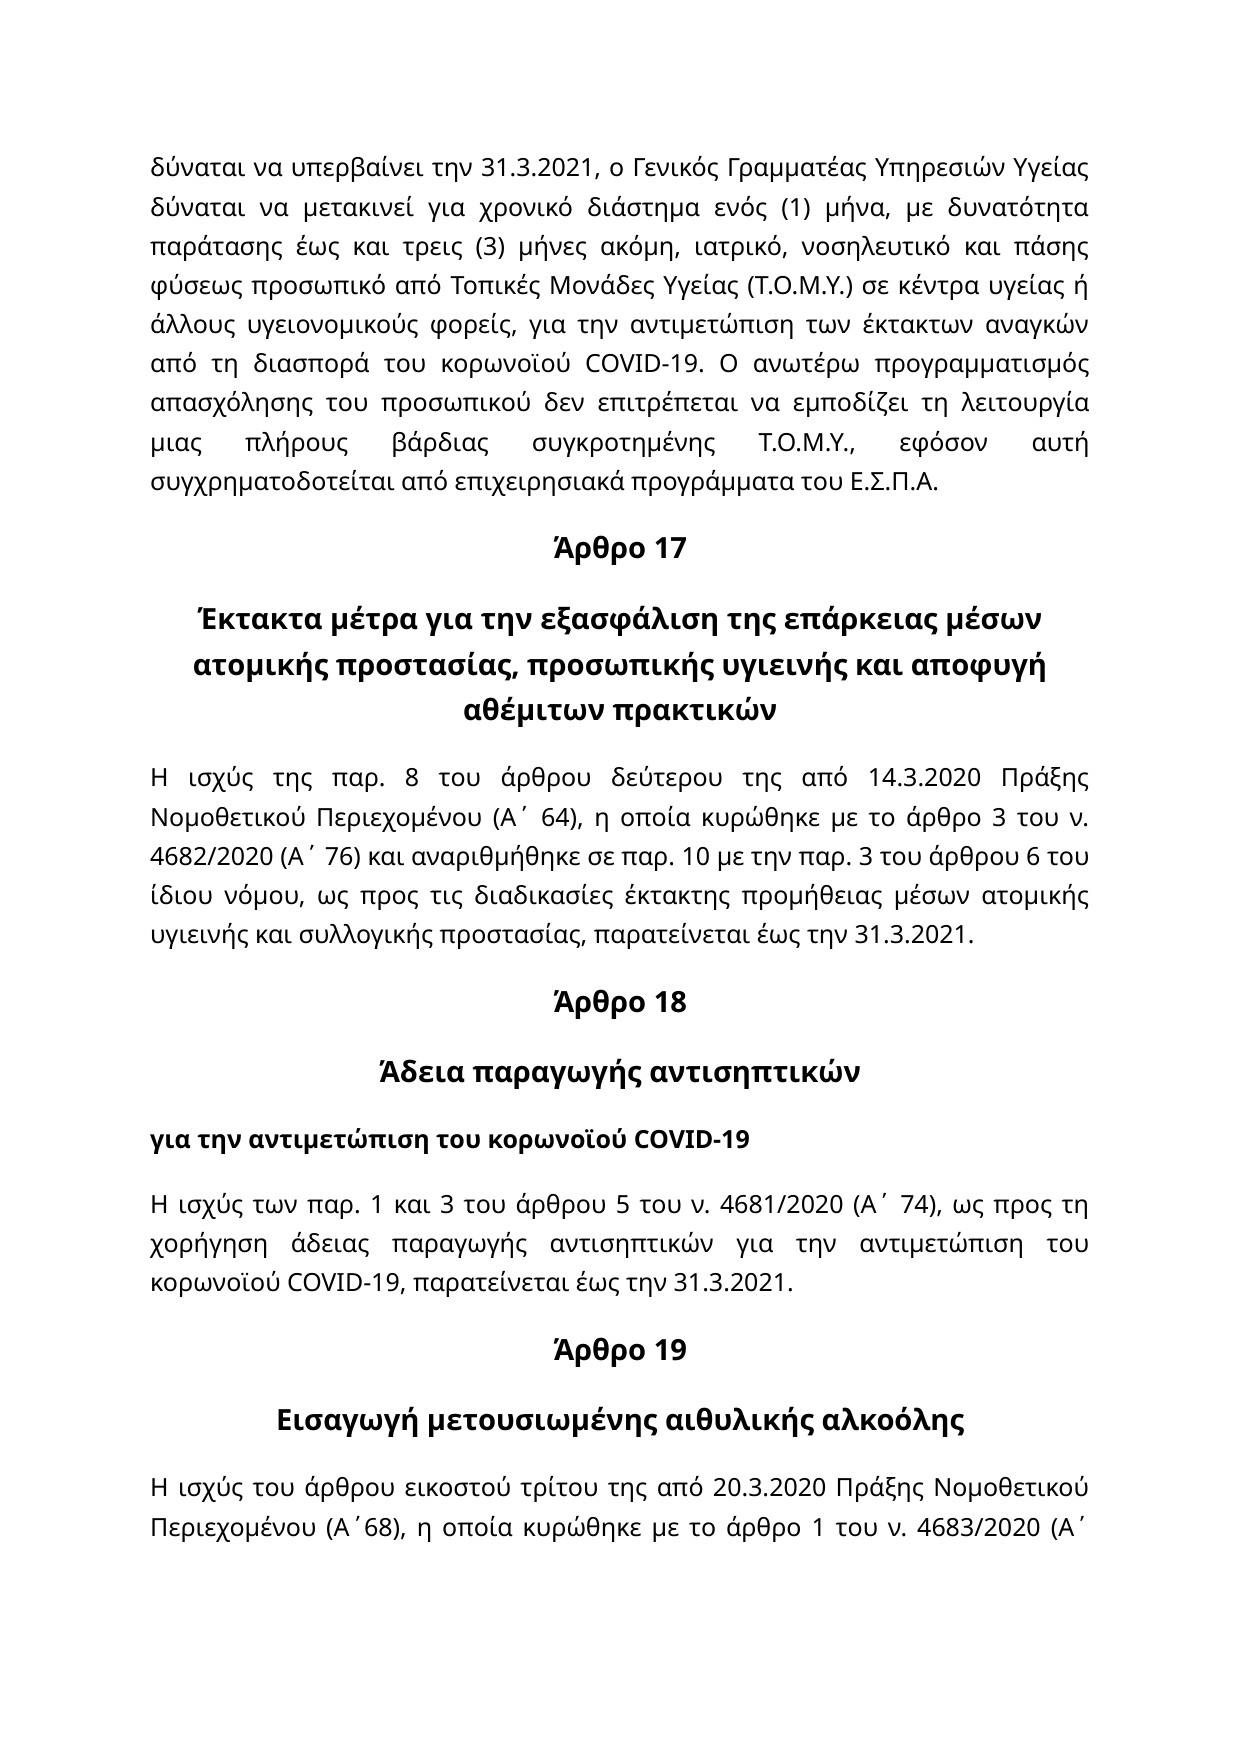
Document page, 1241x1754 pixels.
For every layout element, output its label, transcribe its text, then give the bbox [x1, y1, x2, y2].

subtitle Έκτακτα μέτρα για την εξασφάλιση της επάρκειας μέσων ατομικής προστασίας, προσωπικής υγιεινής και αποφυγή αθέμιτων πρακτικών [150, 598, 1090, 729]
text Η ισχύς του άρθρου εικοστού τρίτου της από 20.3.2020 Πράξης Νομοθετικού Περιεχομένου (Α΄68), η οποία κυρώθηκε με το άρθρο 1 του ν. 4683/2020 (Α΄ [150, 1470, 1090, 1543]
text για την αντιμετώπιση του κορωνοϊού COVID-19 [150, 1122, 1090, 1156]
subtitle Άδεια παραγωγής αντισηπτικών [150, 1051, 1090, 1091]
subtitle Άρθρο 19 [150, 1329, 1090, 1368]
text Η ισχύς των παρ. 1 και 3 του άρθρου 5 του ν. 4681/2020 (Α΄ 74), ως προς τη χορήγηση άδειας παραγωγής αντισηπτικών για την αντιμετώπιση του κορωνοϊού COVID-19, παρατείνεται έως την 31.3.2021. [150, 1186, 1090, 1299]
subtitle Εισαγωγή μετουσιωμένης αιθυλικής αλκοόλης [150, 1399, 1090, 1439]
text Η ισχύς της παρ. 8 του άρθρου δεύτερου της από 14.3.2020 Πράξης Νομοθετικού Περιεχομένου (Α΄ 64), η οποία κυρώθηκε με το άρθρο 3 του ν. 4682/2020 (Α΄ 76) και αναριθμήθηκε σε παρ. 10 με την παρ. 3 του άρθρου 6 του ίδιου νόμου, ως προς τις διαδικασίες έκτακτης προμήθειας μέσων ατομικής υγιεινής και συλλογικής προστασίας, παρατείνεται έως την 31.3.2021. [150, 760, 1090, 951]
subtitle Άρθρο 18 [150, 981, 1090, 1021]
subtitle Άρθρο 17 [150, 527, 1090, 567]
text δύναται να υπερβαίνει την 31.3.2021, ο Γενικός Γραμματέας Υπηρεσιών Υγείας δύναται να μετακινεί για χρονικό διάστημα ενός (1) μήνα, με δυνατότητα παράτασης έως και τρεις (3) μήνες ακόμη, ιατρικό, νοσηλευτικό και πάσης φύσεως προσωπικό από Τοπικές Μονάδες Υγείας (Τ.Ο.Μ.Υ.) σε κέντρα υγείας ή άλλους υγειονομικούς φορείς, για την αντιμετώπιση των έκτακτων αναγκών από τη διασπορά του κορωνοϊού COVID-19. Ο ανωτέρω προγραμματισμός απασχόλησης του προσωπικού δεν επιτρέπεται να εμποδίζει τη λειτουργία μιας πλήρους βάρδιας συγκροτημένης Τ.Ο.Μ.Υ., εφόσον αυτή συγχρηματοδοτείται από επιχειρησιακά προγράμματα του Ε.Σ.Π.Α. [150, 150, 1090, 497]
